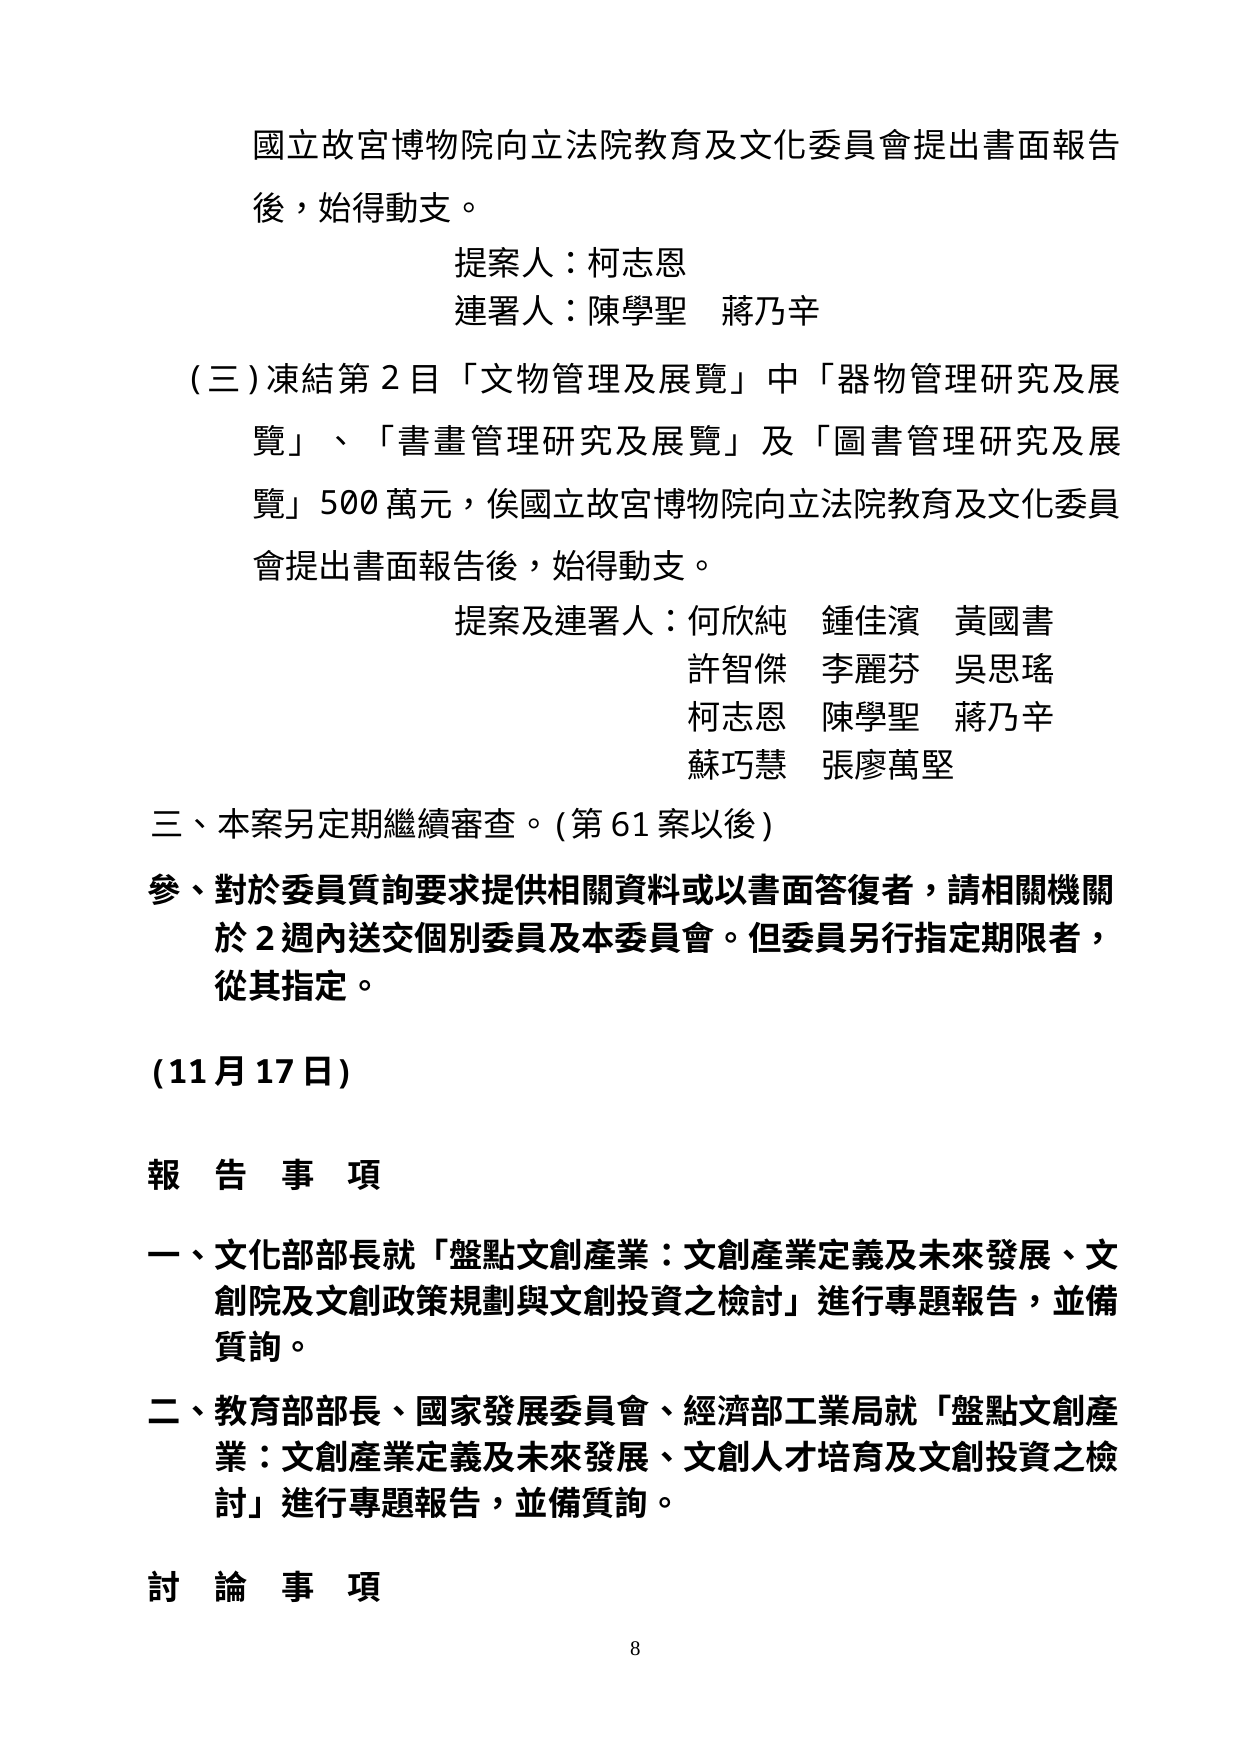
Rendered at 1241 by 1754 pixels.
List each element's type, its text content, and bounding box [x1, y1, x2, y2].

text (三)凍結第2目「文物管理及展覽」中「器物管理研究及展覽」、「書畫管理研究及展覽」及「圖書管理研究及展覽」500萬元，俟國立故宮博物院向立法院教育及文化委員會提出書面報告後，始得動支。 [185, 346, 1122, 596]
text 討 論 事 項 [148, 1543, 1122, 1606]
text 提案人：柯志恩 [148, 237, 1122, 285]
text 一、文化部部長就「盤點文創產業：文創產業定義及未來發展、文創院及文創政策規劃與文創投資之檢討」進行專題報告，並備質詢。 [148, 1231, 1122, 1368]
text 國立故宮博物院向立法院教育及文化委員會提出書面報告後，始得動支。 [185, 112, 1122, 237]
text 二、教育部部長、國家發展委員會、經濟部工業局就「盤點文創產業：文創產業定義及未來發展、文創人才培育及文創投資之檢討」進行專題報告，並備質詢。 [148, 1387, 1122, 1525]
text 蘇巧慧 張廖萬堅 [148, 739, 1122, 787]
text 三、本案另定期繼續審查。(第61案以後) [150, 800, 1122, 846]
text 連署人：陳學聖 蔣乃辛 [148, 285, 1122, 333]
text 柯志恩 陳學聖 蔣乃辛 [148, 691, 1122, 739]
text 參、對於委員質詢要求提供相關資料或以書面答復者，請相關機關於2週內送交個別委員及本委員會。但委員另行指定期限者，從其指定。 [148, 864, 1122, 1008]
text (11月17日) [148, 1046, 1122, 1093]
text 許智傑 李麗芬 吳思瑤 [148, 643, 1122, 691]
text 報 告 事 項 [148, 1131, 1122, 1193]
text 提案及連署人：何欣純 鍾佳濱 黃國書 [148, 596, 1122, 643]
